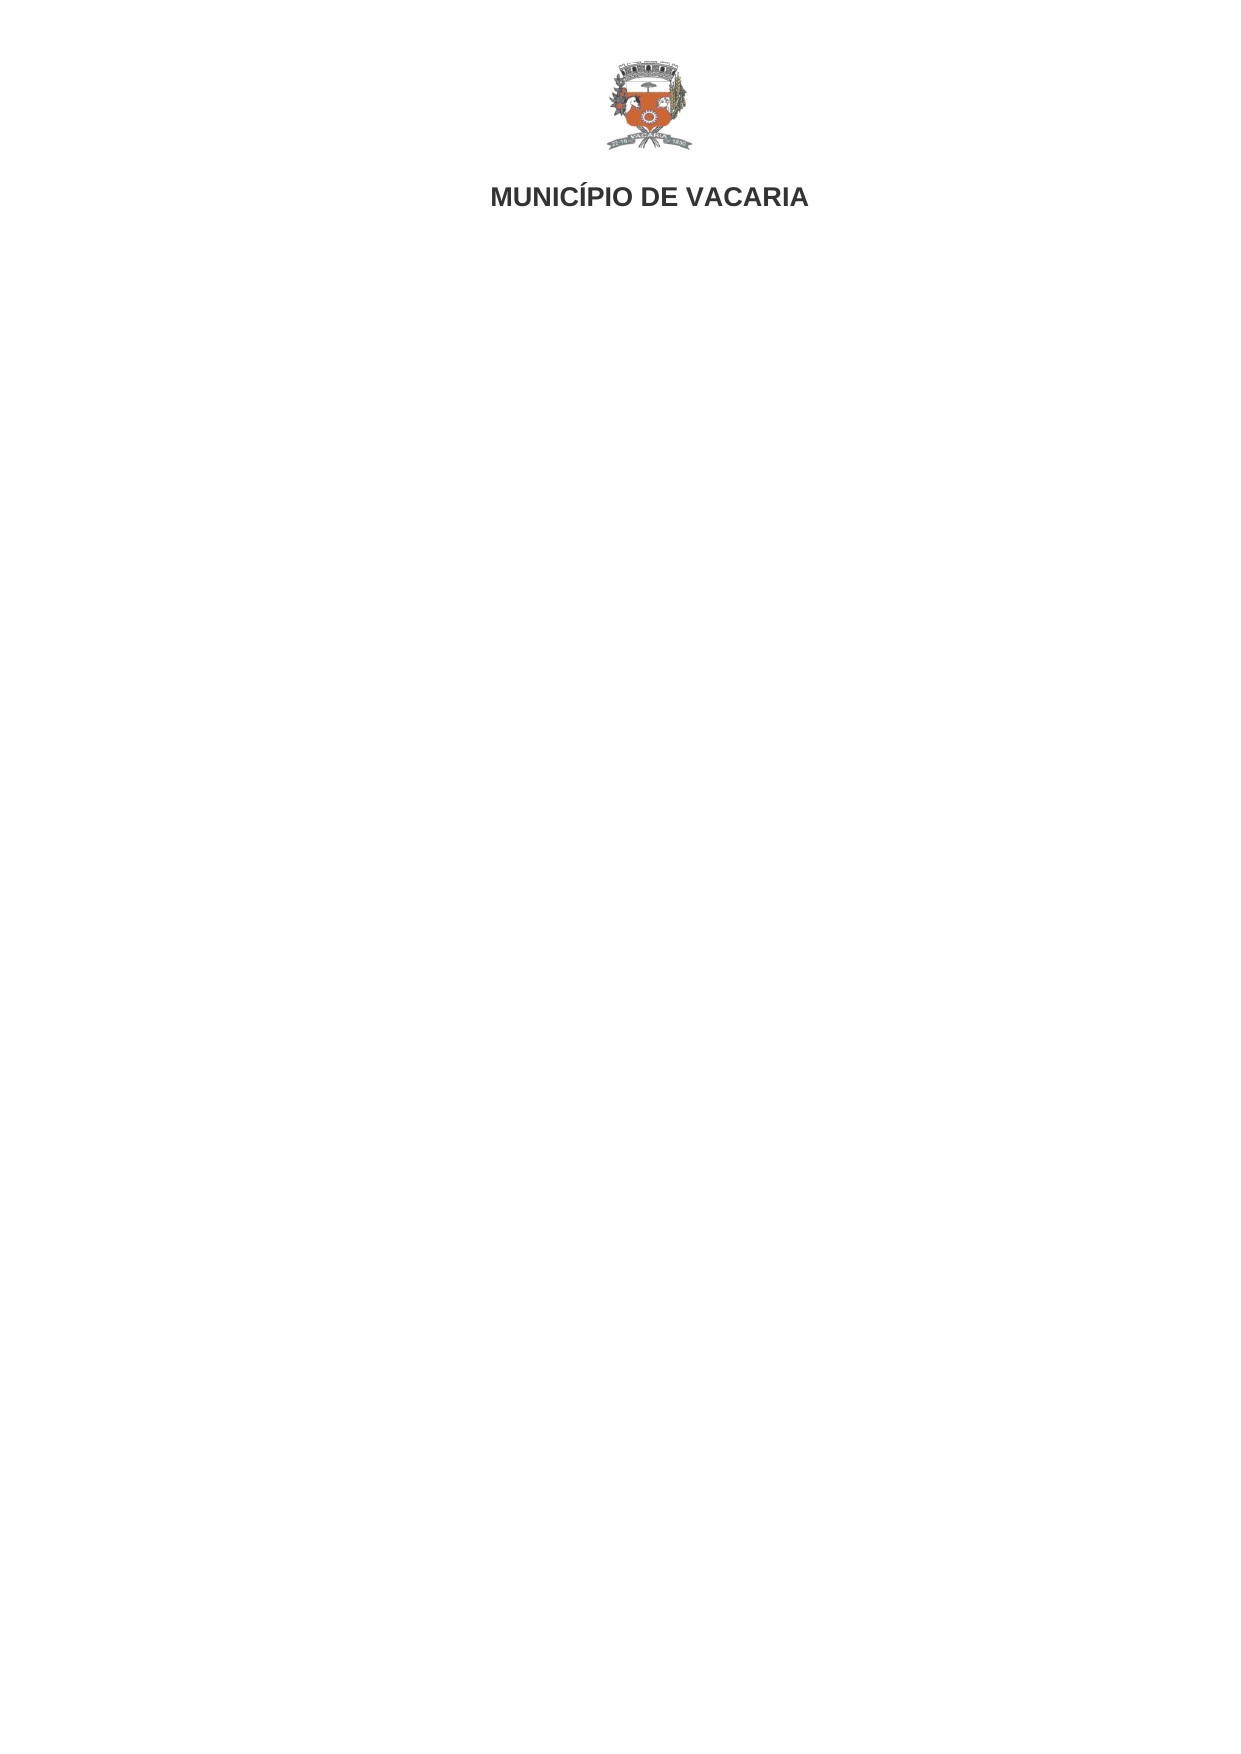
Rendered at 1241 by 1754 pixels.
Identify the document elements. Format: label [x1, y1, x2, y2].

picture [606, 60, 693, 150]
